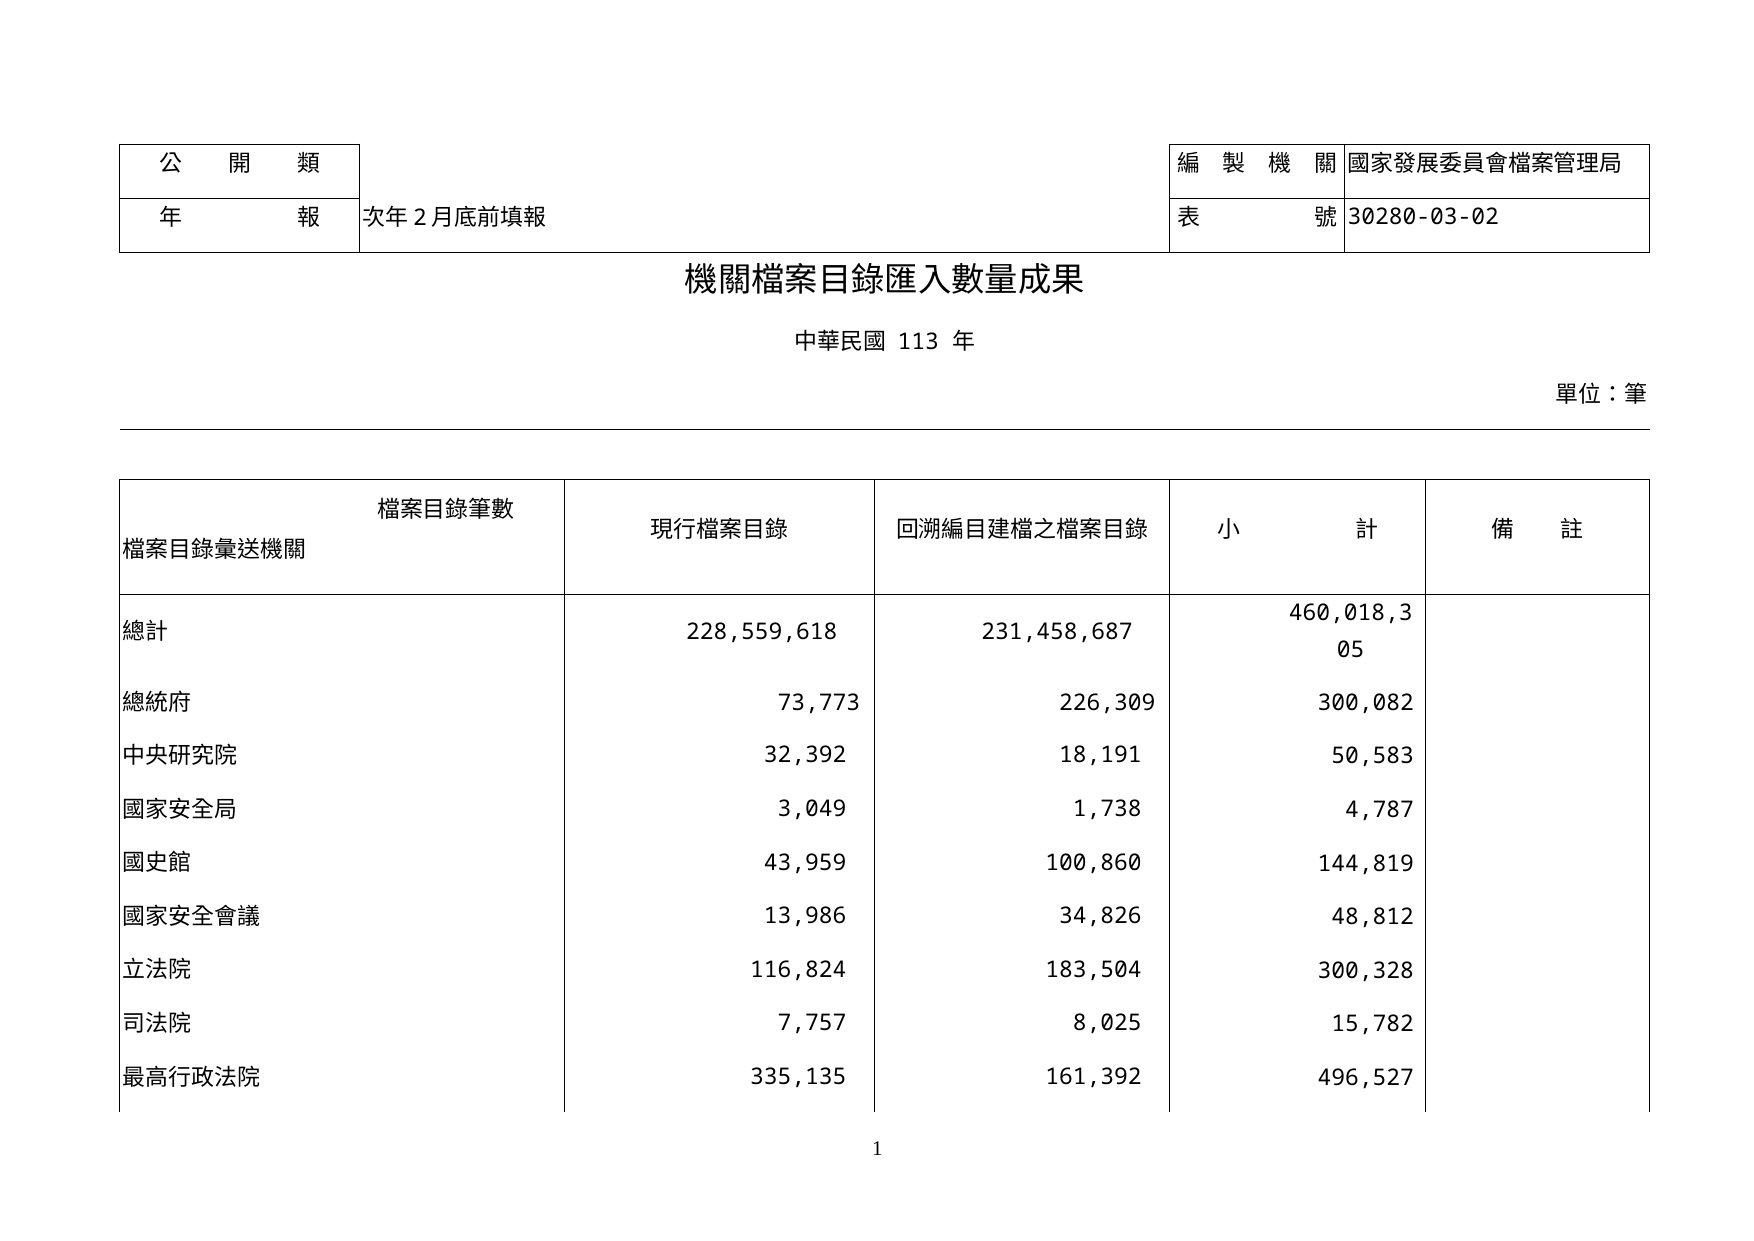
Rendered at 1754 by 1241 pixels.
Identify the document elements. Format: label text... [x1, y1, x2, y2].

table_cell 表 號 [1170, 199, 1344, 252]
table_cell 機關檔案目錄匯入數量成果 [120, 253, 1649, 323]
table_cell [1426, 737, 1649, 791]
table_header 現行檔案目錄 [565, 480, 874, 594]
table_cell 226,309 [875, 684, 1169, 737]
table_cell 15,782 [1170, 1005, 1425, 1058]
table_cell 4,787 [1170, 791, 1425, 844]
table_cell 50,583 [1170, 737, 1425, 791]
table_cell 18,191 [875, 737, 1169, 791]
table_cell 次年2月底前填報 [360, 198, 564, 252]
table_cell [564, 198, 874, 252]
table_cell 8,025 [875, 1005, 1169, 1058]
table_cell 100,860 [875, 844, 1169, 898]
table_cell 300,328 [1170, 951, 1425, 1005]
table_cell [1426, 684, 1649, 737]
table_cell 30280-03-02 [1345, 199, 1649, 252]
table_cell 年 報 [120, 199, 359, 252]
table_cell 34,826 [875, 898, 1169, 951]
table_cell 3,049 [565, 791, 874, 844]
table_cell 中央研究院 [120, 737, 564, 791]
table_header [564, 144, 874, 197]
table_cell [120, 376, 359, 429]
table_cell [564, 376, 874, 429]
table_header [874, 144, 1169, 197]
table_cell [1426, 898, 1649, 951]
table_cell [1426, 791, 1649, 844]
table_cell 43,959 [565, 844, 874, 898]
table_cell 48,812 [1170, 898, 1425, 951]
table_cell [1426, 951, 1649, 1005]
table_header 小 計 [1170, 480, 1425, 594]
table_cell 300,082 [1170, 684, 1425, 737]
table_cell 460,018,305 [1170, 595, 1425, 684]
table_cell 總統府 [120, 684, 564, 737]
table_cell 32,392 [565, 737, 874, 791]
table_cell 最高行政法院 [120, 1058, 564, 1112]
table_cell 335,135 [565, 1058, 874, 1112]
table_cell [1426, 1058, 1649, 1112]
table_cell 國家安全會議 [120, 898, 564, 951]
table_cell [1170, 376, 1176, 429]
table_cell 國史館 [120, 844, 564, 898]
table_cell 立法院 [120, 951, 564, 1005]
table_cell [1426, 844, 1649, 898]
table_cell 228,559,618 [565, 595, 874, 684]
table_cell 13,986 [565, 898, 874, 951]
table_header 國家發展委員會檔案管理局 [1345, 145, 1649, 197]
table_header 備 註 [1426, 480, 1649, 594]
table_cell 73,773 [565, 684, 874, 737]
table_header 檔案目錄筆數 檔案目錄彙送機關 [120, 480, 564, 594]
table_cell 司法院 [120, 1005, 564, 1058]
table_cell 總計 [120, 595, 564, 684]
table_cell 161,392 [875, 1058, 1169, 1112]
table_header 公 開 類 [120, 145, 359, 197]
table_cell 7,757 [565, 1005, 874, 1058]
table_cell 中華民國 113 年 [120, 323, 1649, 376]
table_header 回溯編目建檔之檔案目錄 [875, 480, 1169, 594]
table_cell [1426, 595, 1649, 684]
table_header 編 製 機 關 [1170, 145, 1344, 197]
table_cell 116,824 [565, 951, 874, 1005]
table_cell [360, 376, 564, 429]
table_header [360, 144, 564, 197]
table_cell 496,527 [1170, 1058, 1425, 1112]
table_cell 144,819 [1170, 844, 1425, 898]
table_cell [874, 198, 1169, 252]
table_cell 183,504 [875, 951, 1169, 1005]
table_cell 單位：筆 [1345, 376, 1649, 429]
table_cell [1176, 376, 1344, 429]
table_cell [1426, 1005, 1649, 1058]
table_cell 1,738 [875, 791, 1169, 844]
table_cell [874, 376, 1169, 429]
table_cell 231,458,687 [875, 595, 1169, 684]
table_cell 國家安全局 [120, 791, 564, 844]
